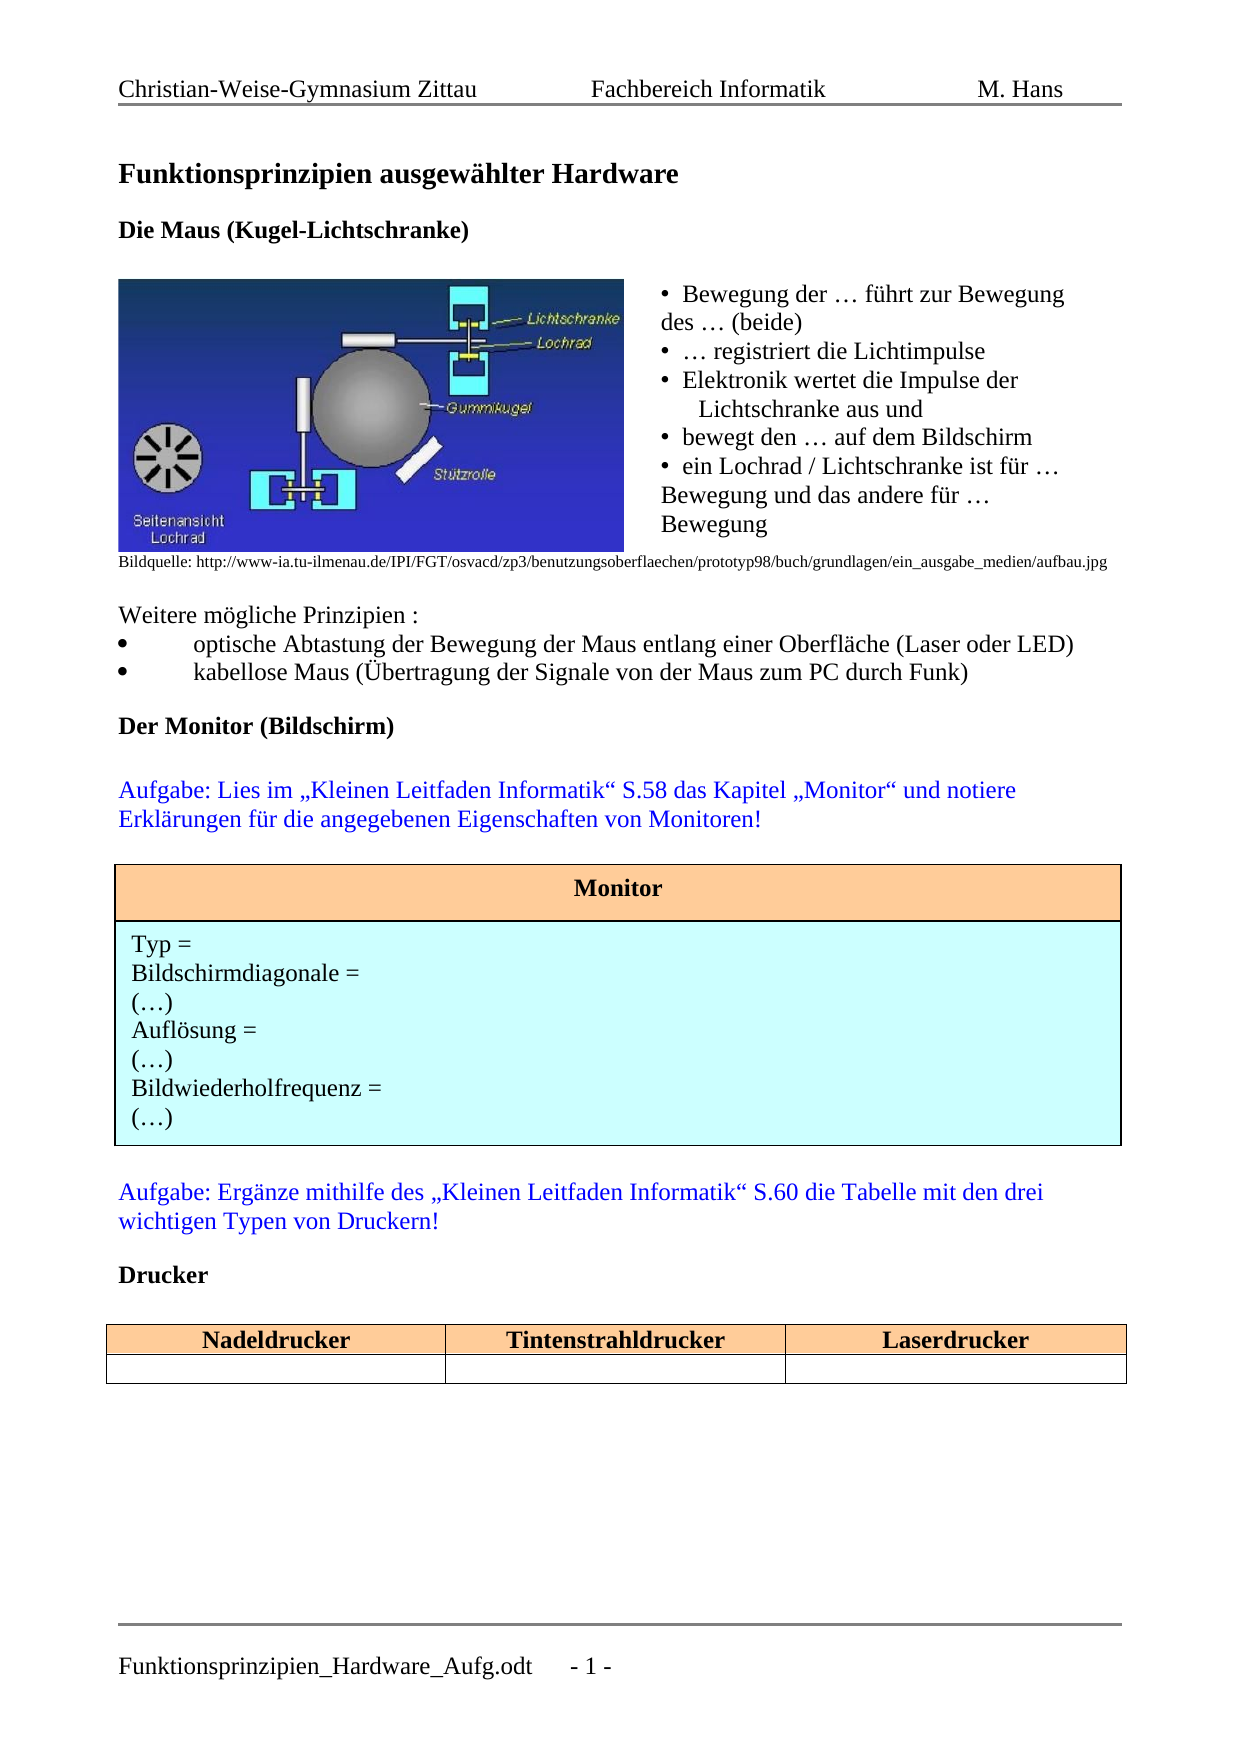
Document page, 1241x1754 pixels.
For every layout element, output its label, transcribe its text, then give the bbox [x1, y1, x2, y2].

subtitle Drucker [118, 1260, 1122, 1289]
subtitle Funktionsprinzipien ausgewählter Hardware [118, 156, 1122, 190]
table_header [107, 861, 1125, 912]
table_header [107, 1138, 1125, 1149]
table_header Nadeldrucker [107, 1325, 445, 1353]
text Bildquelle: http://www-ia.tu-ilmenau.de/IPI/FGT/osvacd/zp3/benutzungsoberflaechen/prototyp98/buch/grundlagen/ein_ausgabe_medien/aufbau.jpg [118, 552, 1122, 571]
list optische Abtastung der Bewegung der Maus entlang einer Oberfläche (Laser oder LED) [118, 629, 1122, 657]
text Aufgabe: Lies im „Kleinen Leitfaden Informatik“ S.58 das Kapitel „Monitor“ und notiere Erklärungen für die angegebenen Eigenschaften von Monitoren! [118, 775, 1122, 832]
list kabellose Maus (Übertragung der Signale von der Maus zum PC durch Funk) [118, 657, 1122, 686]
table_cell [107, 1355, 445, 1383]
table_header Laserdrucker [786, 1325, 1126, 1353]
table_header Bewegung der … führt zur Bewegung des … (beide) … registriert die Lichtimpulse Elektronik wertet die Impulse der Lichtschranke aus und bewegt den … auf dem Bildschirm ein Lochrad / Lichtschranke ist für … Bewegung und das andere für … Bewegung [635, 279, 1133, 552]
subtitle Die Maus (Kugel-Lichtschranke) [118, 215, 1122, 244]
table_cell [446, 1355, 785, 1383]
table_header [107, 913, 114, 1137]
table_header Tintenstrahldrucker [446, 1325, 785, 1353]
picture [118, 278, 624, 552]
text Weitere mögliche Prinzipien : [118, 600, 1122, 629]
text Aufgabe: Ergänze mithilfe des „Kleinen Leitfaden Informatik“ S.60 die Tabelle mit den drei wichtigen Typen von Druckern! [118, 1177, 1122, 1235]
table_cell [786, 1355, 1126, 1383]
table_header [107, 279, 635, 553]
subtitle Der Monitor (Bildschirm) [118, 711, 1122, 740]
